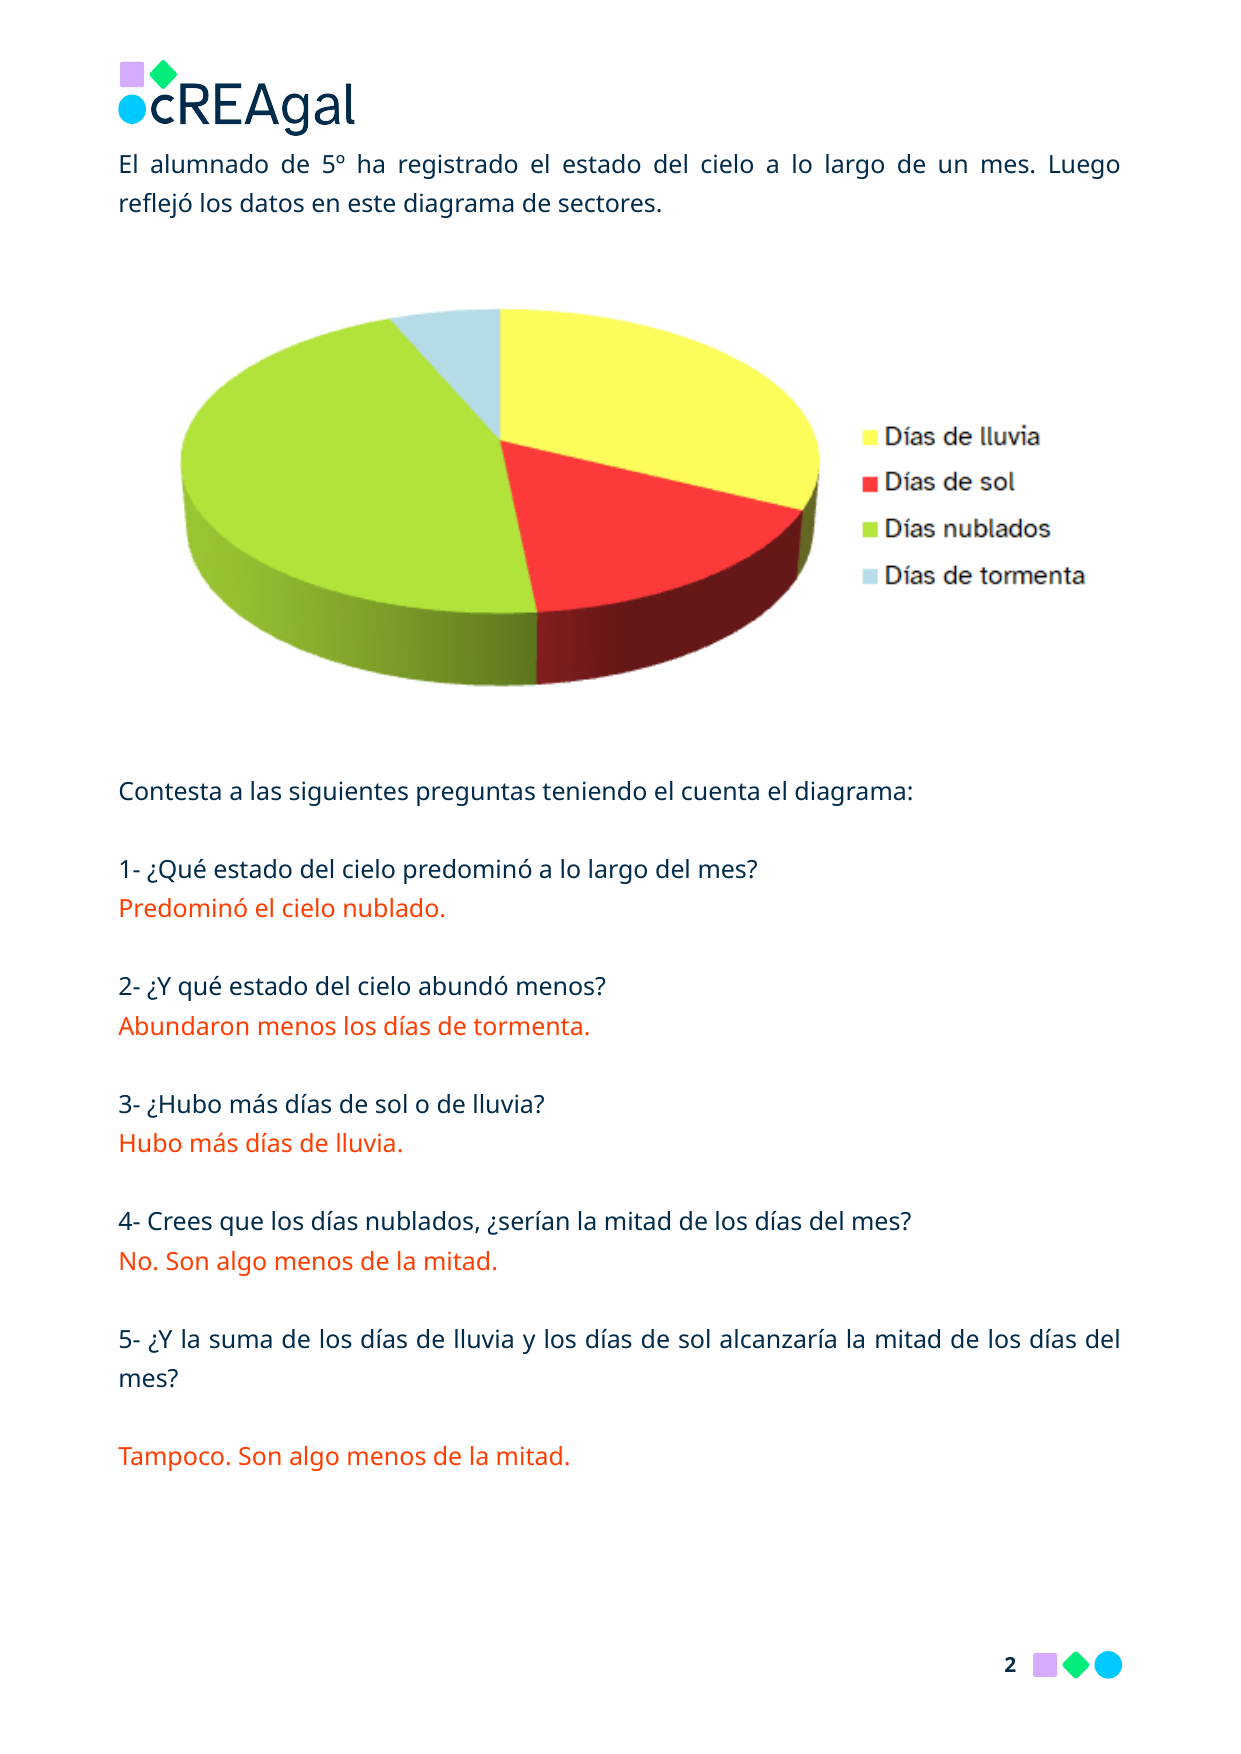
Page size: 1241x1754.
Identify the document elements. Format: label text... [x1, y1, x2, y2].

picture [118, 60, 355, 136]
text No. Son algo menos de la mitad. [118, 1243, 1122, 1277]
text 3- ¿Hubo más días de sol o de lluvia? [118, 1087, 1122, 1121]
text El alumnado de 5º ha registrado el estado del cielo a lo largo de un mes. Luego reflejó los datos en este diagrama de sectores. [118, 147, 1122, 220]
text 5- ¿Y la suma de los días de lluvia y los días de sol alcanzaría la mitad de los días del mes? [118, 1322, 1122, 1395]
text Predominó el cielo nublado. [118, 891, 1122, 925]
text Abundaron menos los días de tormenta. [118, 1008, 1122, 1042]
text 1- ¿Qué estado del cielo predominó a lo largo del mes? [118, 852, 1122, 886]
text Hubo más días de lluvia. [118, 1126, 1122, 1160]
text 4- Crees que los días nublados, ¿serían la mitad de los días del mes? [118, 1204, 1122, 1238]
text 2- ¿Y qué estado del cielo abundó menos? [118, 969, 1122, 1003]
picture [173, 293, 1097, 705]
text Contesta a las siguientes preguntas teniendo el cuenta el diagrama: [118, 773, 1122, 807]
text Tampoco. Son algo menos de la mitad. [118, 1439, 1122, 1473]
